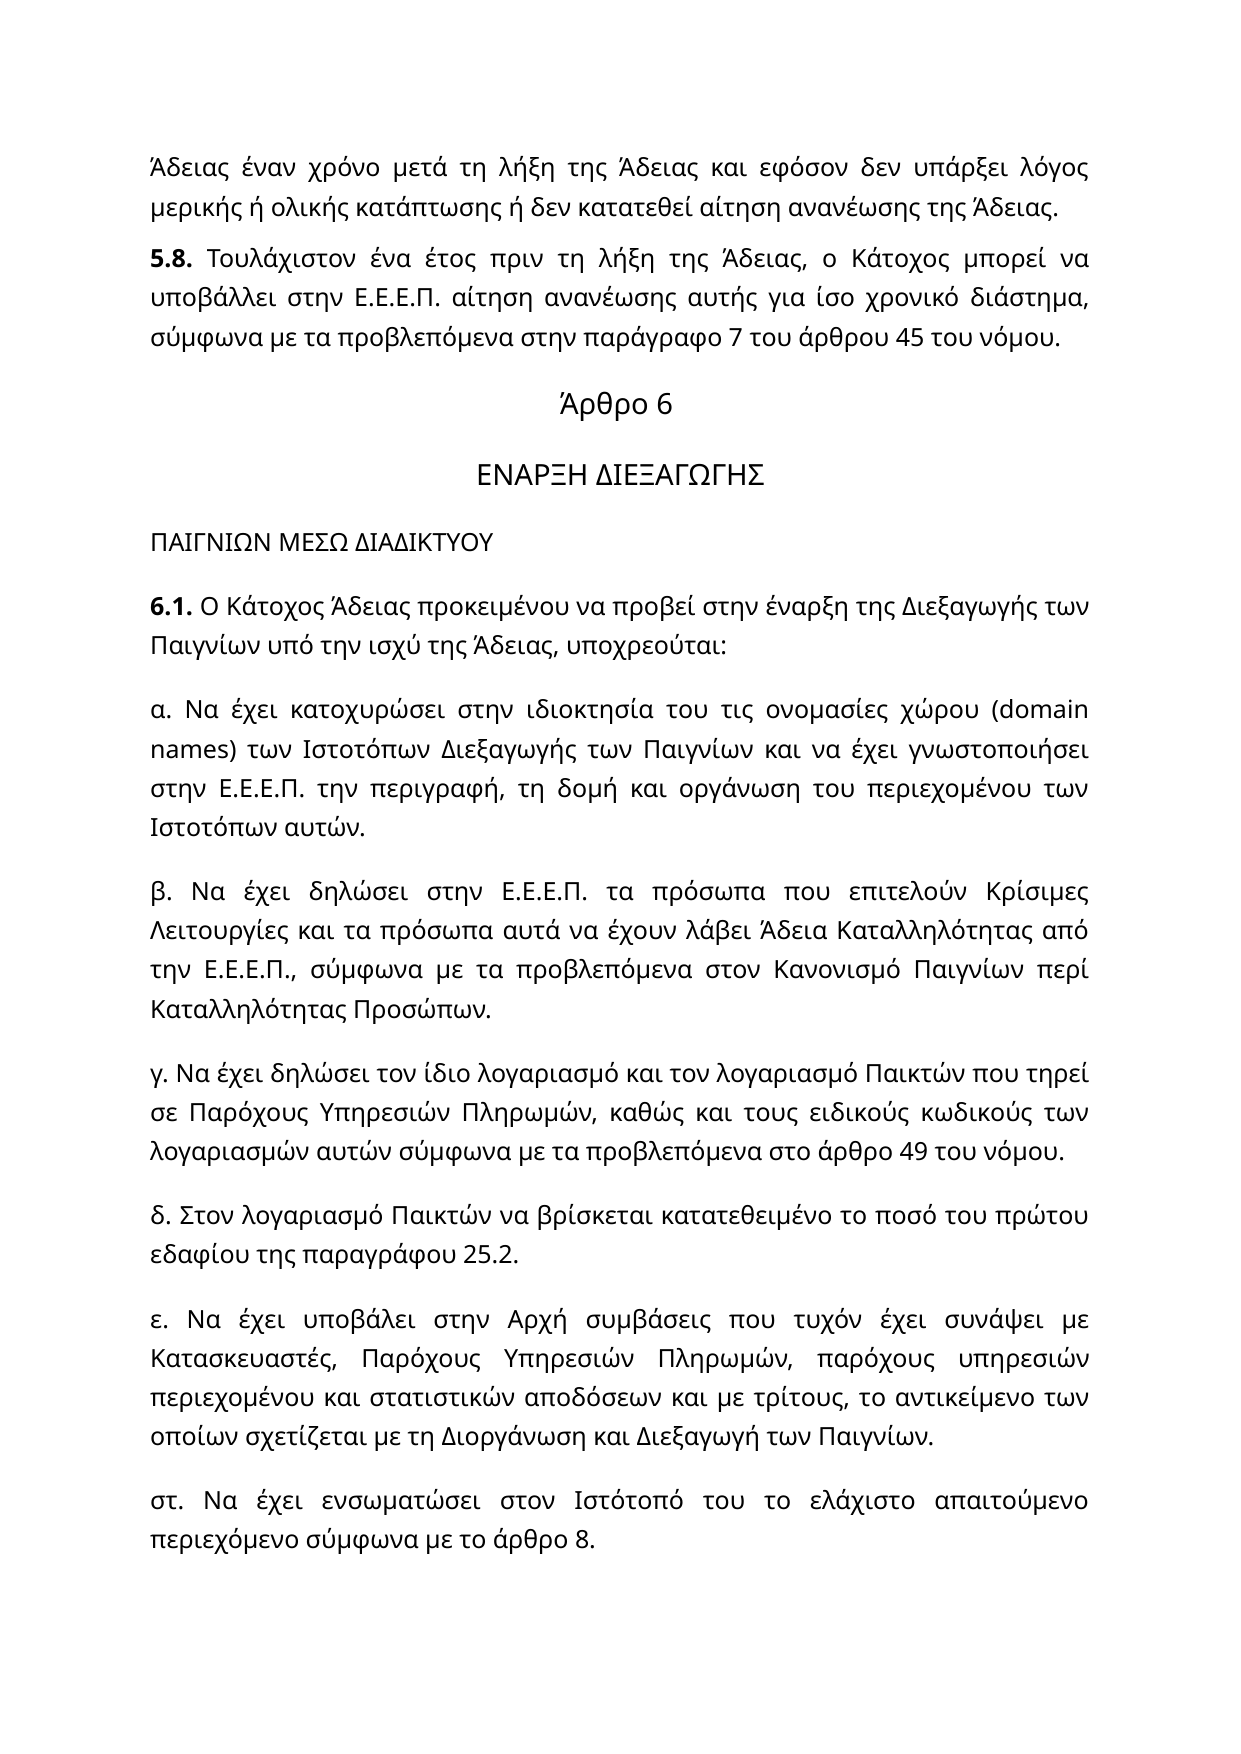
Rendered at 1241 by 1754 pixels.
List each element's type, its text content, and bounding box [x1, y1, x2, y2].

text δ. Στον λογαριασμό Παικτών να βρίσκεται κατατεθειμένο το ποσό του πρώτου εδαφίου της παραγράφου 25.2. [150, 1198, 1090, 1271]
text ε. Να έχει υποβάλει στην Αρχή συμβάσεις που τυχόν έχει συνάψει με Κατασκευαστές, Παρόχους Υπηρεσιών Πληρωμών, παρόχους υπηρεσιών περιεχομένου και στατιστικών αποδόσεων και με τρίτους, το αντικείμενο των οποίων σχετίζεται με τη Διοργάνωση και Διεξαγωγή των Παιγνίων. [150, 1301, 1090, 1453]
text στ. Να έχει ενσωματώσει στον Ιστότοπό του το ελάχιστο απαιτούμενο περιεχόμενο σύμφωνα με το άρθρο 8. [150, 1483, 1090, 1556]
text α. Να έχει κατοχυρώσει στην ιδιοκτησία του τις ονομασίες χώρου (domain names) των Ιστοτόπων Διεξαγωγής των Παιγνίων και να έχει γνωστοποιήσει στην Ε.Ε.Ε.Π. την περιγραφή, τη δομή και οργάνωση του περιεχομένου των Ιστοτόπων αυτών. [150, 692, 1090, 844]
text 6.1. Ο Κάτοχος Άδειας προκειμένου να προβεί στην έναρξη της Διεξαγωγής των Παιγνίων υπό την ισχύ της Άδειας, υποχρεούται: [150, 589, 1090, 662]
text 5.8. Τουλάχιστον ένα έτος πριν τη λήξη της Άδειας, ο Κάτοχος μπορεί να υποβάλλει στην Ε.Ε.Ε.Π. αίτηση ανανέωσης αυτής για ίσο χρονικό διάστημα, σύμφωνα με τα προβλεπόμενα στην παράγραφο 7 του άρθρου 45 του νόμου. [150, 241, 1090, 353]
subtitle ΕΝΑΡΞΗ ΔΙΕΞΑΓΩΓΗΣ [150, 454, 1090, 494]
text β. Να έχει δηλώσει στην Ε.Ε.Ε.Π. τα πρόσωπα που επιτελούν Κρίσιμες Λειτουργίες και τα πρόσωπα αυτά να έχουν λάβει Άδεια Καταλληλότητας από την Ε.Ε.Ε.Π., σύμφωνα με τα προβλεπόμενα στον Κανονισμό Παιγνίων περί Καταλληλότητας Προσώπων. [150, 874, 1090, 1025]
text Άδειας έναν χρόνο μετά τη λήξη της Άδειας και εφόσον δεν υπάρξει λόγος μερικής ή ολικής κατάπτωσης ή δεν κατατεθεί αίτηση ανανέωσης της Άδειας. [150, 150, 1090, 223]
text ΠΑΙΓΝΙΩΝ ΜΕΣΩ ΔΙΑΔΙΚΤΥΟΥ [150, 524, 1090, 559]
subtitle Άρθρο 6 [150, 383, 1090, 423]
text γ. Να έχει δηλώσει τον ίδιο λογαριασμό και τον λογαριασμό Παικτών που τηρεί σε Παρόχους Υπηρεσιών Πληρωμών, καθώς και τους ειδικούς κωδικούς των λογαριασμών αυτών σύμφωνα με τα προβλεπόμενα στο άρθρο 49 του νόμου. [150, 1055, 1090, 1168]
